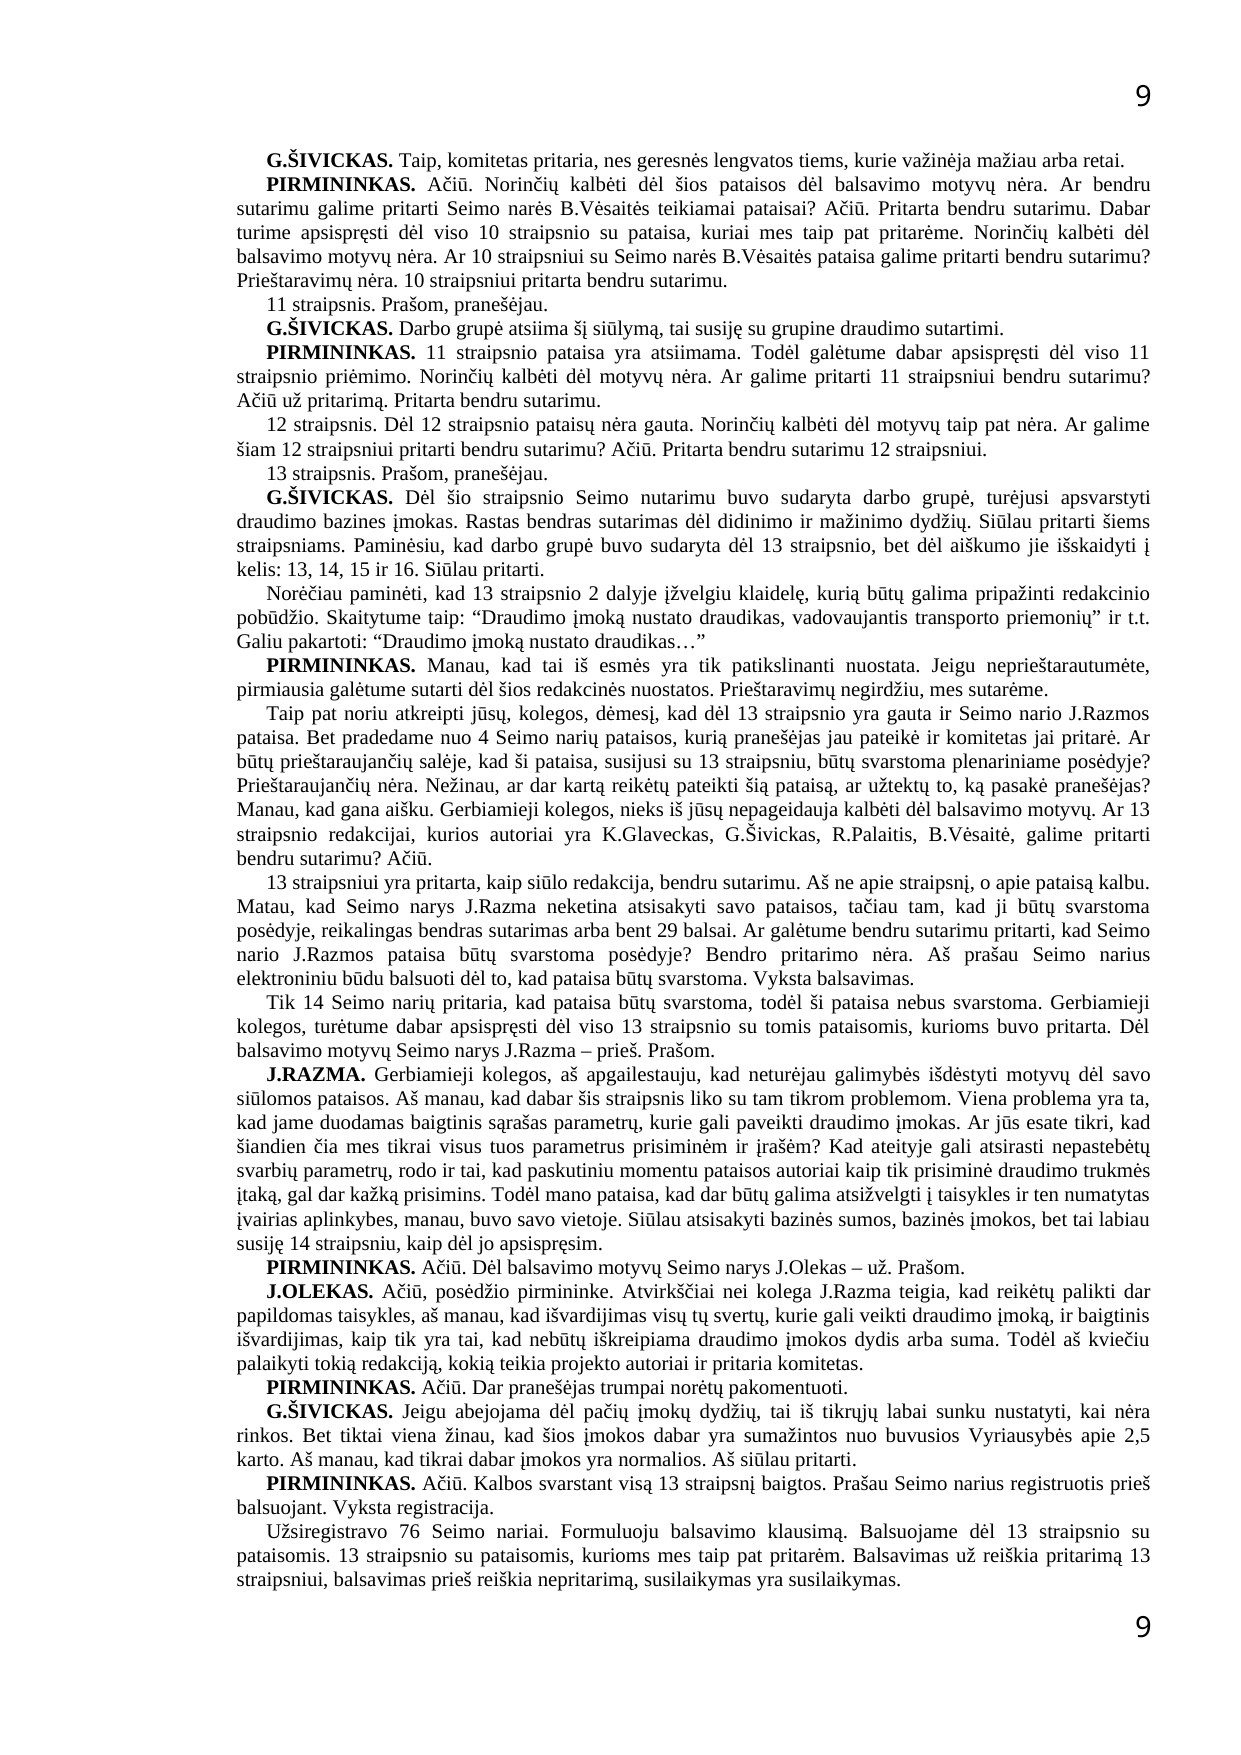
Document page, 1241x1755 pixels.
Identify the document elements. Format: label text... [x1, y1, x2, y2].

text Taip pat noriu atkreipti jūsų, kolegos, dėmesį, kad dėl 13 straipsnio yra gauta ir Seimo nario J.Razmos pataisa. Bet pradedame nuo 4 Seimo narių pataisos, kurią pranešėjas jau pateikė ir komitetas jai pritarė. Ar būtų prieštaraujančių salėje, kad ši pataisa, susijusi su 13 straipsniu, būtų svarstoma plenariniame posėdyje? Prieštaraujančių nėra. Nežinau, ar dar kartą reikėtų pateikti šią pataisą, ar užtektų to, ką pasakė pranešėjas? Manau, kad gana aišku. Gerbiamieji kolegos, nieks iš jūsų nepageidauja kalbėti dėl balsavimo motyvų. Ar 13 straipsnio redakcijai, kurios autoriai yra K.Glaveckas, G.Šivickas, R.Palaitis, B.Vėsaitė, galime pritarti bendru sutarimu? Ačiū. [236, 701, 1152, 869]
text G.ŠIVICKAS. Jeigu abejojama dėl pačių įmokų dydžių, tai iš tikrųjų labai sunku nustatyti, kai nėra rinkos. Bet tiktai viena žinau, kad šios įmokos dabar yra sumažintos nuo buvusios Vyriausybės apie 2,5 karto. Aš manau, kad tikrai dabar įmokos yra normalios. Aš siūlau pritarti. [236, 1399, 1152, 1471]
text PIRMININKAS. 11 straipsnio pataisa yra atsiimama. Todėl galėtume dabar apsispręsti dėl viso 11 straipsnio priėmimo. Norinčių kalbėti dėl motyvų nėra. Ar galime pritarti 11 straipsniui bendru sutarimu? Ačiū už pritarimą. Pritarta bendru sutarimu. [236, 340, 1152, 412]
text G.ŠIVICKAS. Dėl šio straipsnio Seimo nutarimu buvo sudaryta darbo grupė, turėjusi apsvarstyti draudimo bazines įmokas. Rastas bendras sutarimas dėl didinimo ir mažinimo dydžių. Siūlau pritarti šiems straipsniams. Paminėsiu, kad darbo grupė buvo sudaryta dėl 13 straipsnio, bet dėl aiškumo jie išskaidyti į kelis: 13, 14, 15 ir 16. Siūlau pritarti. [236, 484, 1152, 581]
text PIRMININKAS. Ačiū. Dar pranešėjas trumpai norėtų pakomentuoti. [236, 1375, 1152, 1399]
text Norėčiau paminėti, kad 13 straipsnio 2 dalyje įžvelgiu klaidelę, kurią būtų galima pripažinti redakcinio pobūdžio. Skaitytume taip: “Draudimo įmoką nustato draudikas, vadovaujantis transporto priemonių” ir t.t. Galiu pakartoti: “Draudimo įmoką nustato draudikas…” [236, 581, 1152, 653]
text G.ŠIVICKAS. Darbo grupė atsiima šį siūlymą, tai susiję su grupine draudimo sutartimi. [236, 316, 1152, 340]
text G.ŠIVICKAS. Taip, komitetas pritaria, nes geresnės lengvatos tiems, kurie važinėja mažiau arba retai. [236, 148, 1152, 172]
text Užsiregistravo 76 Seimo nariai. Formuluoju balsavimo klausimą. Balsuojame dėl 13 straipsnio su pataisomis. 13 straipsnio su pataisomis, kurioms mes taip pat pritarėm. Balsavimas už reiškia pritarimą 13 straipsniui, balsavimas prieš reiškia nepritarimą, susilaikymas yra susilaikymas. [236, 1519, 1152, 1591]
text 11 straipsnis. Prašom, pranešėjau. [236, 292, 1152, 316]
text PIRMININKAS. Ačiū. Kalbos svarstant visą 13 straipsnį baigtos. Prašau Seimo narius registruotis prieš balsuojant. Vyksta registracija. [236, 1471, 1152, 1519]
text PIRMININKAS. Ačiū. Norinčių kalbėti dėl šios pataisos dėl balsavimo motyvų nėra. Ar bendru sutarimu galime pritarti Seimo narės B.Vėsaitės teikiamai pataisai? Ačiū. Pritarta bendru sutarimu. Dabar turime apsispręsti dėl viso 10 straipsnio su pataisa, kuriai mes taip pat pritarėme. Norinčių kalbėti dėl balsavimo motyvų nėra. Ar 10 straipsniui su Seimo narės B.Vėsaitės pataisa galime pritarti bendru sutarimu? Prieštaravimų nėra. 10 straipsniui pritarta bendru sutarimu. [236, 172, 1152, 292]
text 12 straipsnis. Dėl 12 straipsnio pataisų nėra gauta. Norinčių kalbėti dėl motyvų taip pat nėra. Ar galime šiam 12 straipsniui pritarti bendru sutarimu? Ačiū. Pritarta bendru sutarimu 12 straipsniui. [236, 412, 1152, 461]
text PIRMININKAS. Manau, kad tai iš esmės yra tik patikslinanti nuostata. Jeigu neprieštarautumėte, pirmiausia galėtume sutarti dėl šios redakcinės nuostatos. Prieštaravimų negirdžiu, mes sutarėme. [236, 653, 1152, 701]
text J.OLEKAS. Ačiū, posėdžio pirmininke. Atvirkščiai nei kolega J.Razma teigia, kad reikėtų palikti dar papildomas taisykles, aš manau, kad išvardijimas visų tų svertų, kurie gali veikti draudimo įmoką, ir baigtinis išvardijimas, kaip tik yra tai, kad nebūtų iškreipiama draudimo įmokos dydis arba suma. Todėl aš kviečiu palaikyti tokią redakciją, kokią teikia projekto autoriai ir pritaria komitetas. [236, 1279, 1152, 1375]
text PIRMININKAS. Ačiū. Dėl balsavimo motyvų Seimo narys J.Olekas – už. Prašom. [236, 1254, 1152, 1279]
text 13 straipsniui yra pritarta, kaip siūlo redakcija, bendru sutarimu. Aš ne apie straipsnį, o apie pataisą kalbu. Matau, kad Seimo narys J.Razma neketina atsisakyti savo pataisos, tačiau tam, kad ji būtų svarstoma posėdyje, reikalingas bendras sutarimas arba bent 29 balsai. Ar galėtume bendru sutarimu pritarti, kad Seimo nario J.Razmos pataisa būtų svarstoma posėdyje? Bendro pritarimo nėra. Aš prašau Seimo narius elektroniniu būdu balsuoti dėl to, kad pataisa būtų svarstoma. Vyksta balsavimas. [236, 869, 1152, 990]
text Tik 14 Seimo narių pritaria, kad pataisa būtų svarstoma, todėl ši pataisa nebus svarstoma. Gerbiamieji kolegos, turėtume dabar apsispręsti dėl viso 13 straipsnio su tomis pataisomis, kurioms buvo pritarta. Dėl balsavimo motyvų Seimo narys J.Razma – prieš. Prašom. [236, 990, 1152, 1062]
text J.RAZMA. Gerbiamieji kolegos, aš apgailestauju, kad neturėjau galimybės išdėstyti motyvų dėl savo siūlomos pataisos. Aš manau, kad dabar šis straipsnis liko su tam tikrom problemom. Viena problema yra ta, kad jame duodamas baigtinis sąrašas parametrų, kurie gali paveikti draudimo įmokas. Ar jūs esate tikri, kad šiandien čia mes tikrai visus tuos parametrus prisiminėm ir įrašėm? Kad ateityje gali atsirasti nepastebėtų svarbių parametrų, rodo ir tai, kad paskutiniu momentu pataisos autoriai kaip tik prisiminė draudimo trukmės įtaką, gal dar kažką prisimins. Todėl mano pataisa, kad dar būtų galima atsižvelgti į taisykles ir ten numatytas įvairias aplinkybes, manau, buvo savo vietoje. Siūlau atsisakyti bazinės sumos, bazinės įmokos, bet tai labiau susiję 14 straipsniu, kaip dėl jo apsispręsim. [236, 1062, 1152, 1254]
text 13 straipsnis. Prašom, pranešėjau. [236, 461, 1152, 484]
